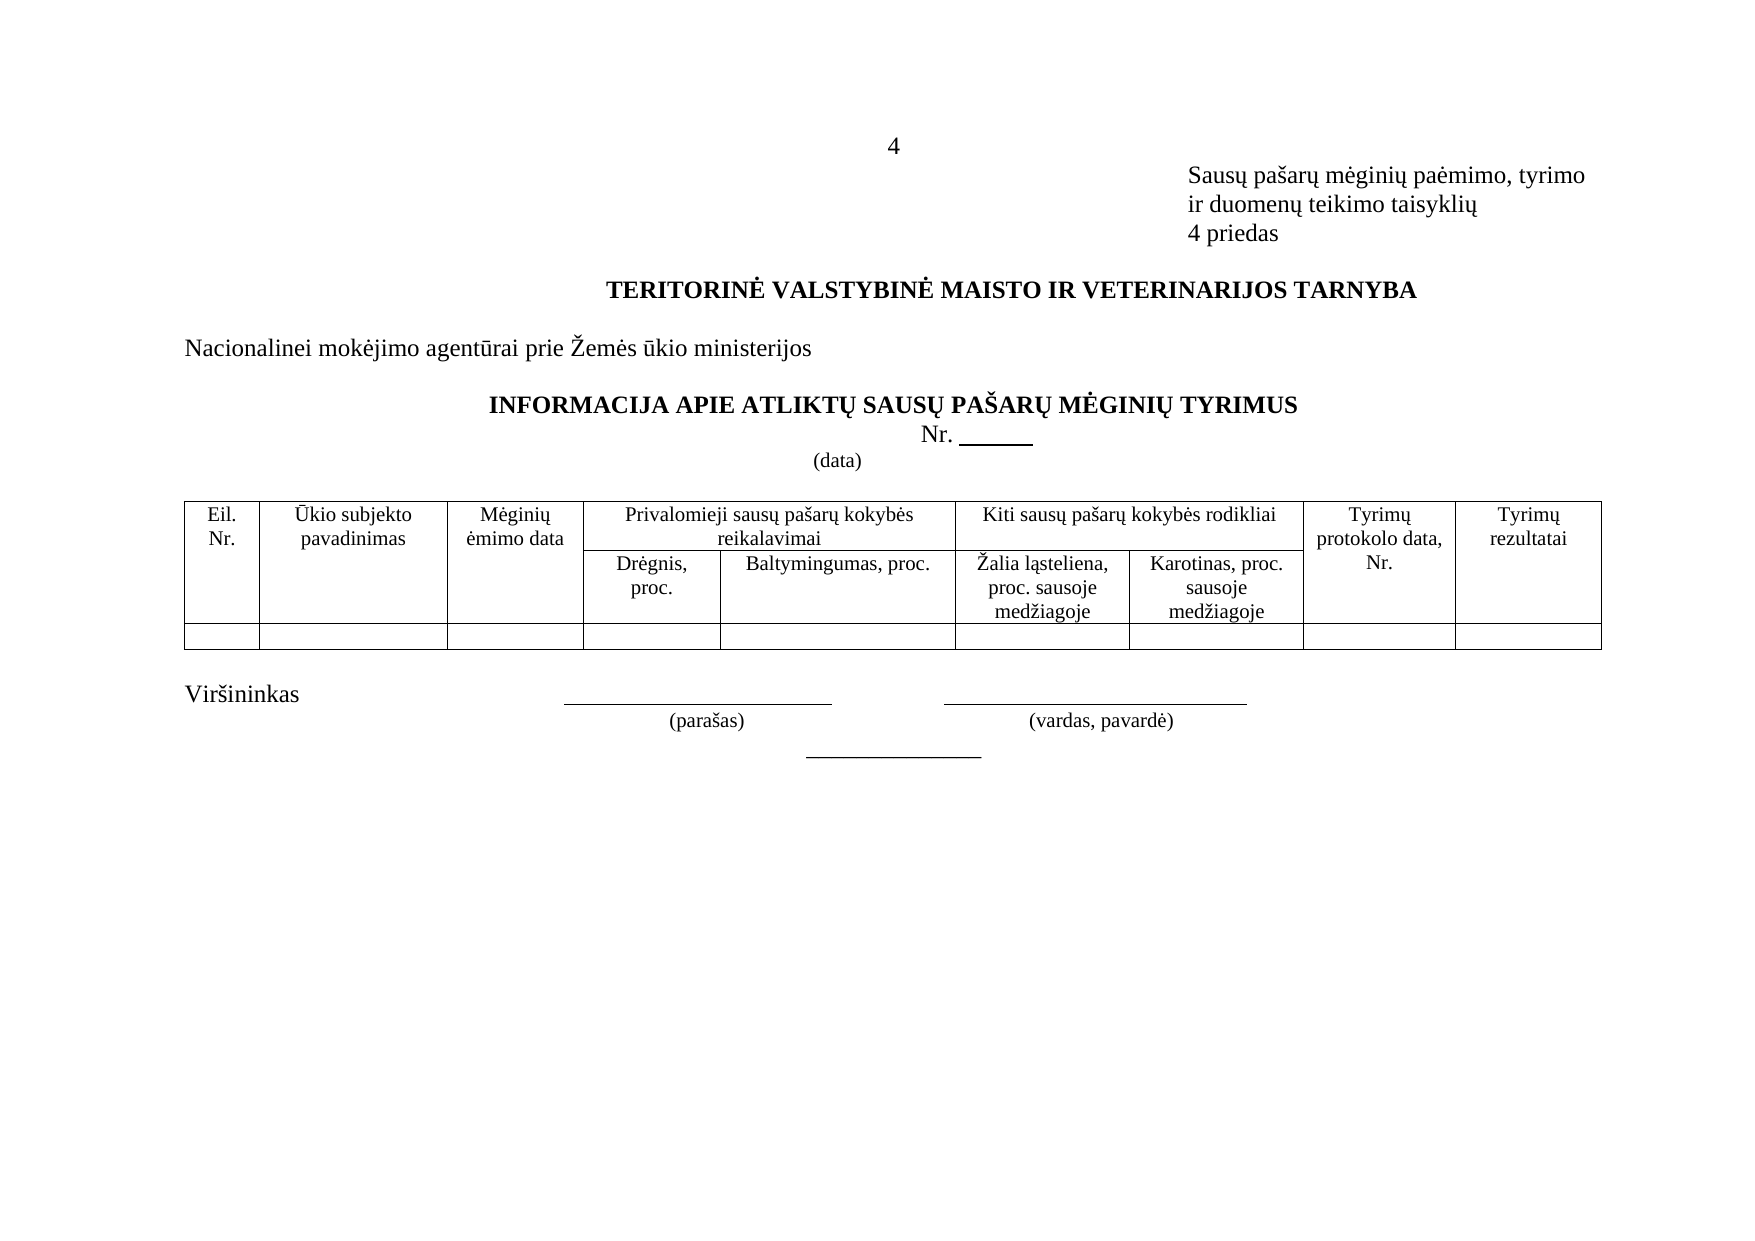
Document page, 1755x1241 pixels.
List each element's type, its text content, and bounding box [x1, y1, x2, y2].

table_header Tyrimų protokolo data, Nr. [1304, 502, 1455, 623]
table_cell Karotinas, proc. sausoje medžiagoje [1130, 551, 1303, 623]
text 4 priedas [184, 218, 1596, 247]
table_cell [721, 624, 955, 649]
table_header Eil. Nr. [185, 502, 259, 623]
table_cell [584, 624, 720, 649]
table_header Privalomieji sausų pašarų kokybės reikalavimai [584, 502, 955, 550]
text Sausų pašarų mėginių paėmimo, tyrimo [1188, 161, 1596, 189]
text INFORMACIJA APIE ATLIKTŲ SAUSŲ PAŠARŲ MĖGINIŲ TYRIMUS [184, 391, 1603, 419]
table_cell Baltymingumas, proc. [721, 551, 955, 623]
text Viršininkas [184, 679, 1603, 708]
text TERITORINĖ VALSTYBINĖ MAISTO IR VETERINARIJOS TARNYBA [184, 276, 1603, 304]
table_cell [1130, 624, 1303, 649]
table_cell [956, 624, 1129, 649]
text Nr. [184, 419, 1603, 448]
table_header Kiti sausų pašarų kokybės rodikliai [956, 502, 1303, 550]
text ______________ [184, 732, 1603, 761]
table_cell [448, 624, 583, 649]
text (parašas) (vardas, pavardė) [184, 708, 1603, 732]
table_cell [1304, 624, 1455, 649]
table_header Ūkio subjekto pavadinimas [260, 502, 447, 623]
text Nacionalinei mokėjimo agentūrai prie Žemės ūkio ministerijos [184, 333, 1603, 362]
text ir duomenų teikimo taisyklių [184, 189, 1596, 218]
table_cell [1456, 624, 1601, 649]
table_header Tyrimų rezultatai [1456, 502, 1601, 623]
table_cell Žalia ląsteliena, proc. sausoje medžiagoje [956, 551, 1129, 623]
text (data) [184, 448, 1603, 472]
table_cell Drėgnis, proc. [584, 551, 720, 623]
table_header Mėginių ėmimo data [448, 502, 583, 623]
table_cell [185, 624, 259, 649]
table_cell [260, 624, 447, 649]
